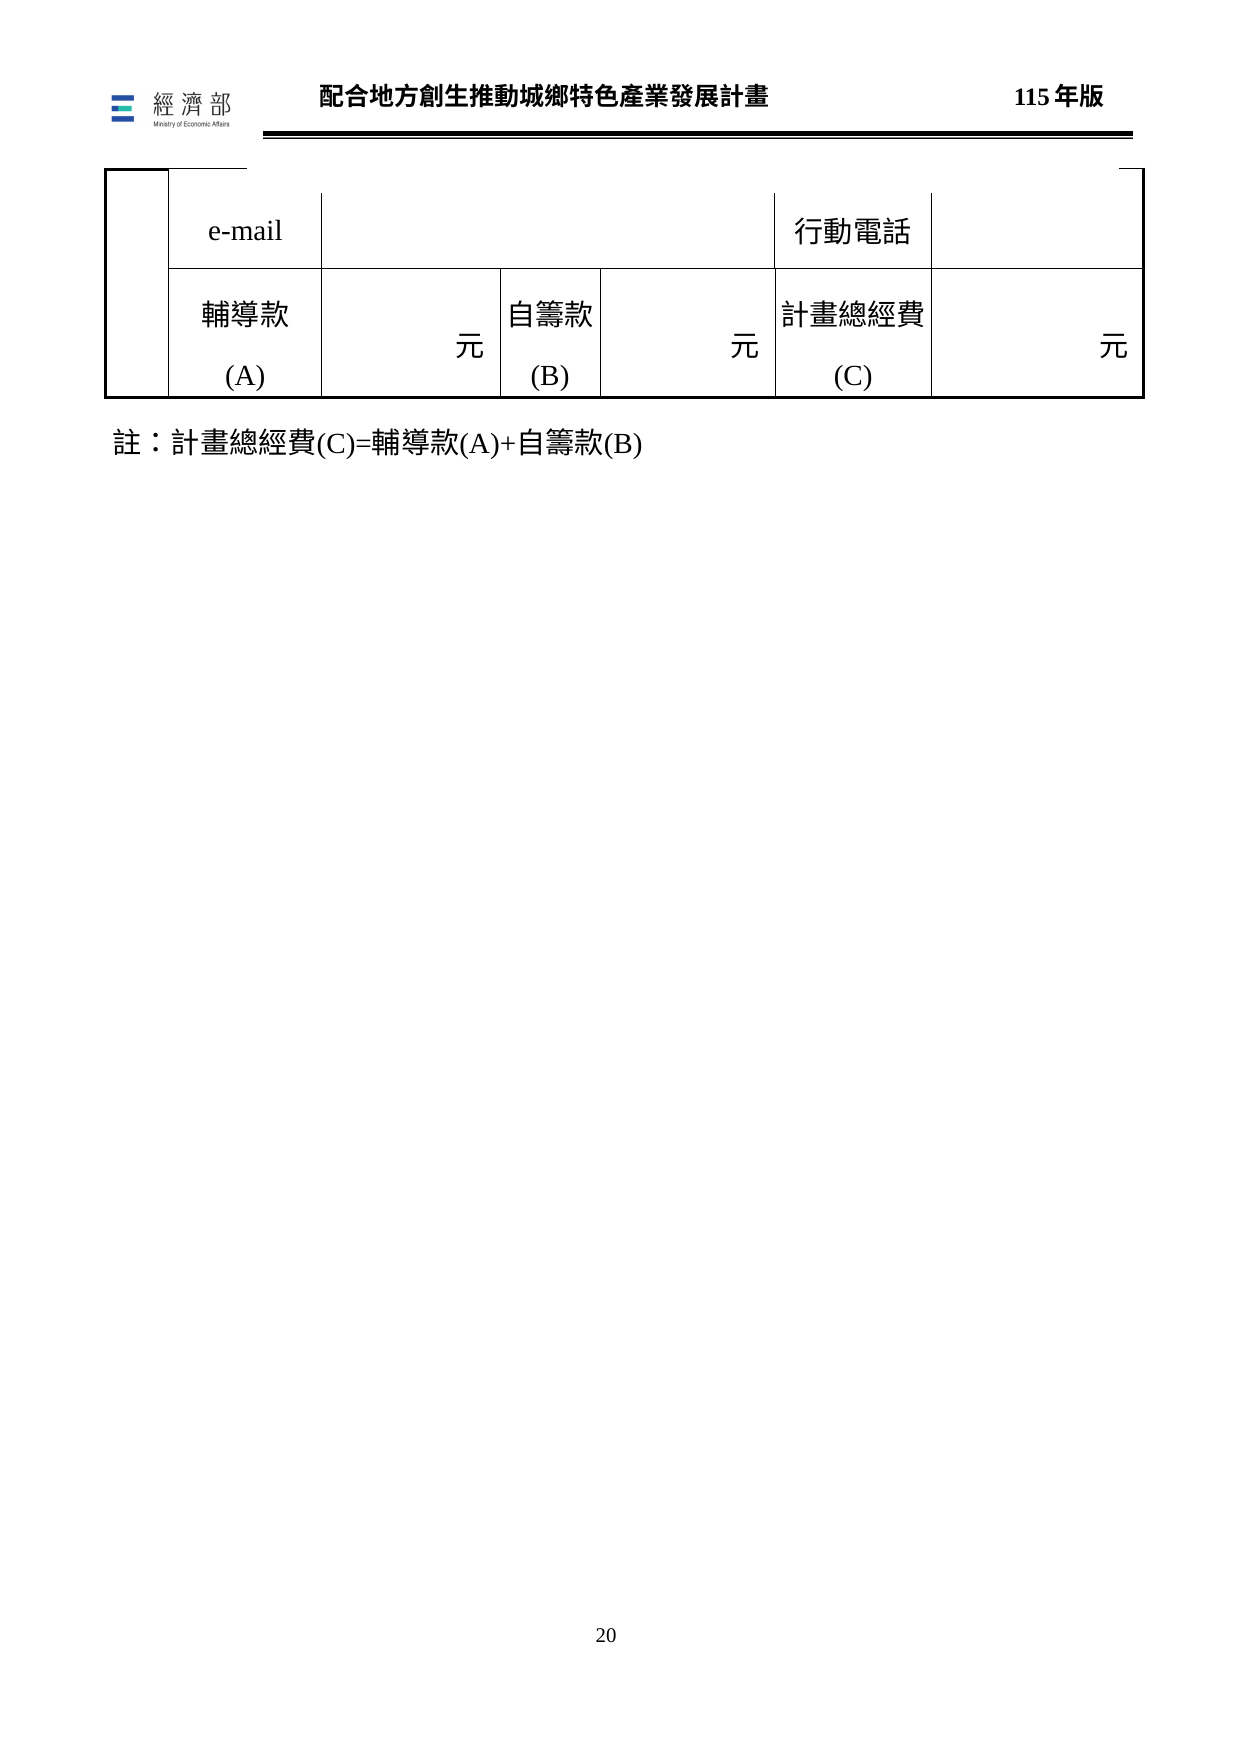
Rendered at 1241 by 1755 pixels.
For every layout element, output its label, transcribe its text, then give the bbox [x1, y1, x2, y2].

text 註：計畫總經費(C)=輔導款(A)+自籌款(B) [112, 399, 1137, 462]
table_cell [322, 193, 774, 268]
table_cell 行動電話 [775, 193, 931, 268]
table_cell 元 [601, 269, 775, 396]
table_cell 元 [322, 269, 500, 396]
table_cell 計畫總經費 (C) [776, 269, 931, 396]
table_cell 元 [932, 269, 1142, 396]
table_cell [932, 169, 1142, 268]
table_header [107, 171, 168, 396]
table_cell e-mail [169, 169, 321, 268]
table_cell 自籌款 (B) [501, 269, 600, 396]
table_cell 輔導款 (A) [169, 269, 321, 396]
